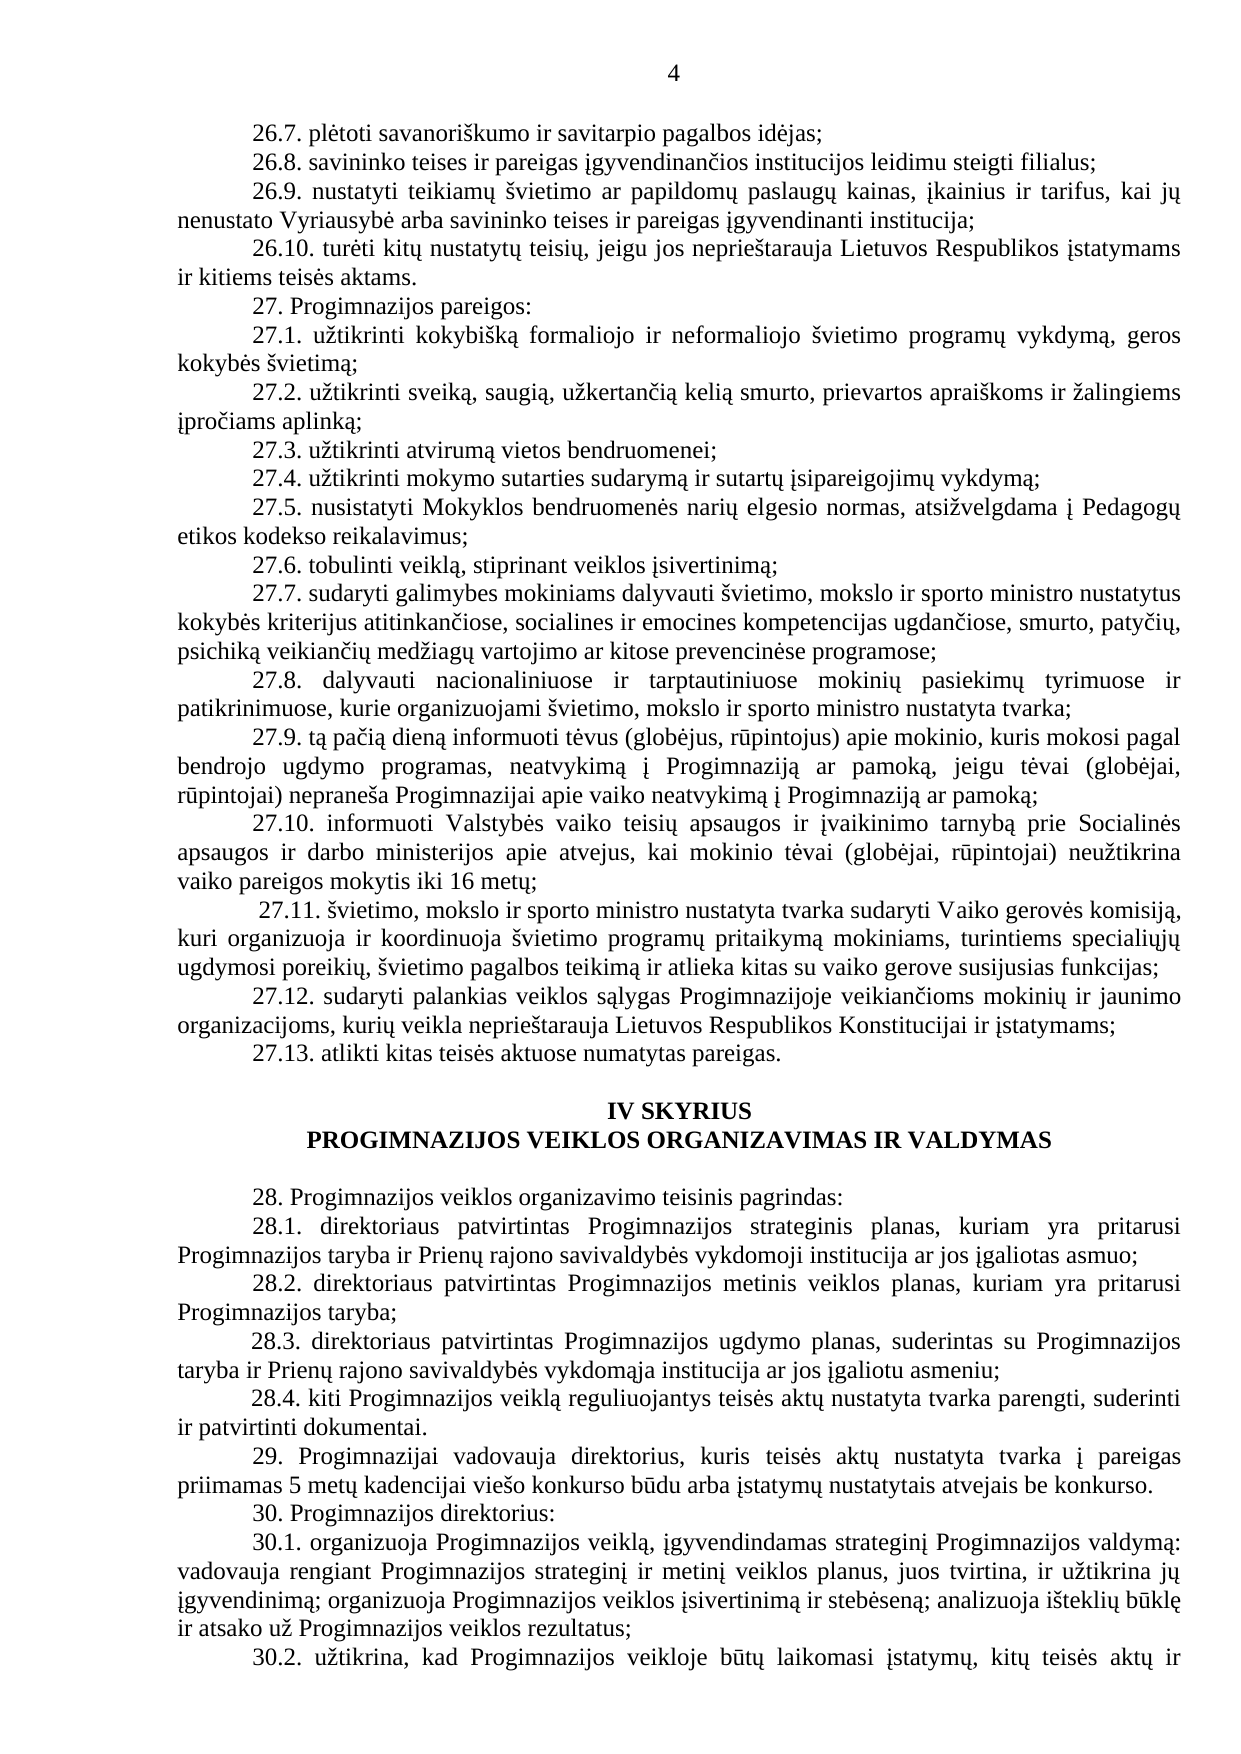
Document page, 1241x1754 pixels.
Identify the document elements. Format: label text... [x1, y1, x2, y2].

text 27.7. sudaryti galimybes mokiniams dalyvauti švietimo, mokslo ir sporto ministro nustatytus kokybės kriterijus atitinkančiose, socialines ir emocines kompetencijas ugdančiose, smurto, patyčių, psichiką veikiančių medžiagų vartojimo ar kitose prevencinėse programose; [177, 578, 1182, 665]
text 27.4. užtikrinti mokymo sutarties sudarymą ir sutartų įsipareigojimų vykdymą; [177, 463, 1182, 492]
text 27. Progimnazijos pareigos: [177, 291, 1182, 320]
text 27.6. tobulinti veiklą, stiprinant veiklos įsivertinimą; [177, 550, 1182, 578]
text 27.10. informuoti Valstybės vaiko teisių apsaugos ir įvaikinimo tarnybą prie Socialinės apsaugos ir darbo ministerijos apie atvejus, kai mokinio tėvai (globėjai, rūpintojai) neužtikrina vaiko pareigos mokytis iki 16 metų; [177, 808, 1182, 895]
text 28.2. direktoriaus patvirtintas Progimnazijos metinis veiklos planas, kuriam yra pritarusi Progimnazijos taryba; [177, 1268, 1182, 1326]
text 30. Progimnazijos direktorius: [177, 1498, 1182, 1527]
text 27.2. užtikrinti sveiką, saugią, užkertančią kelią smurto, prievartos apraiškoms ir žalingiems įpročiams aplinką; [177, 377, 1182, 435]
text 28.1. direktoriaus patvirtintas Progimnazijos strateginis planas, kuriam yra pritarusi Progimnazijos taryba ir Prienų rajono savivaldybės vykdomoji institucija ar jos įgaliotas asmuo; [177, 1211, 1182, 1268]
text 30.1. organizuoja Progimnazijos veiklą, įgyvendindamas strateginį Progimnazijos valdymą: vadovauja rengiant Progimnazijos strateginį ir metinį veiklos planus, juos tvirtina, ir užtikrina jų įgyvendinimą; organizuoja Progimnazijos veiklos įsivertinimą ir stebėseną; analizuoja išteklių būklę ir atsako už Progimnazijos veiklos rezultatus; [177, 1527, 1182, 1642]
text 26.10. turėti kitų nustatytų teisių, jeigu jos neprieštarauja Lietuvos Respublikos įstatymams ir kitiems teisės aktams. [177, 233, 1182, 291]
text 27.5. nusistatyti Mokyklos bendruomenės narių elgesio normas, atsižvelgdama į Pedagogų etikos kodekso reikalavimus; [177, 492, 1182, 550]
text IV SKYRIUS [177, 1096, 1182, 1125]
text 27.9. tą pačią dieną informuoti tėvus (globėjus, rūpintojus) apie mokinio, kuris mokosi pagal bendrojo ugdymo programas, neatvykimą į Progimnaziją ar pamoką, jeigu tėvai (globėjai, rūpintojai) nepraneša Progimnazijai apie vaiko neatvykimą į Progimnaziją ar pamoką; [177, 722, 1182, 808]
text 27.3. užtikrinti atvirumą vietos bendruomenei; [177, 435, 1182, 463]
text 28.3. direktoriaus patvirtintas Progimnazijos ugdymo planas, suderintas su Progimnazijos taryba ir Prienų rajono savivaldybės vykdomąja institucija ar jos įgaliotu asmeniu; [177, 1326, 1182, 1383]
text 28.4. kiti Progimnazijos veiklą reguliuojantys teisės aktų nustatyta tvarka parengti, suderinti ir patvirtinti dokumentai. [177, 1383, 1182, 1441]
text 26.9. nustatyti teikiamų švietimo ar papildomų paslaugų kainas, įkainius ir tarifus, kai jų nenustato Vyriausybė arba savininko teises ir pareigas įgyvendinanti institucija; [177, 176, 1182, 233]
text PROGIMNAZIJOS VEIKLOS ORGANIZAVIMAS IR VALDYMAS [177, 1125, 1182, 1153]
text 27.12. sudaryti palankias veiklos sąlygas Progimnazijoje veikiančioms mokinių ir jaunimo organizacijoms, kurių veikla neprieštarauja Lietuvos Respublikos Konstitucijai ir įstatymams; [177, 981, 1182, 1038]
text 28. Progimnazijos veiklos organizavimo teisinis pagrindas: [177, 1182, 1182, 1211]
text 27.13. atlikti kitas teisės aktuose numatytas pareigas. [177, 1038, 1182, 1067]
text 26.8. savininko teises ir pareigas įgyvendinančios institucijos leidimu steigti filialus; [177, 147, 1182, 176]
text 27.11. švietimo, mokslo ir sporto ministro nustatyta tvarka sudaryti Vaiko gerovės komisiją, kuri organizuoja ir koordinuoja švietimo programų pritaikymą mokiniams, turintiems specialiųjų ugdymosi poreikių, švietimo pagalbos teikimą ir atlieka kitas su vaiko gerove susijusias funkcijas; [177, 895, 1182, 981]
text 29. Progimnazijai vadovauja direktorius, kuris teisės aktų nustatyta tvarka į pareigas priimamas 5 metų kadencijai viešo konkurso būdu arba įstatymų nustatytais atvejais be konkurso. [177, 1441, 1182, 1498]
text 26.7. plėtoti savanoriškumo ir savitarpio pagalbos idėjas; [177, 118, 1182, 147]
text 27.8. dalyvauti nacionaliniuose ir tarptautiniuose mokinių pasiekimų tyrimuose ir patikrinimuose, kurie organizuojami švietimo, mokslo ir sporto ministro nustatyta tvarka; [177, 665, 1182, 722]
text 30.2. užtikrina, kad Progimnazijos veikloje būtų laikomasi įstatymų, kitų teisės aktų ir [177, 1642, 1182, 1671]
text 27.1. užtikrinti kokybišką formaliojo ir neformaliojo švietimo programų vykdymą, geros kokybės švietimą; [177, 320, 1182, 377]
